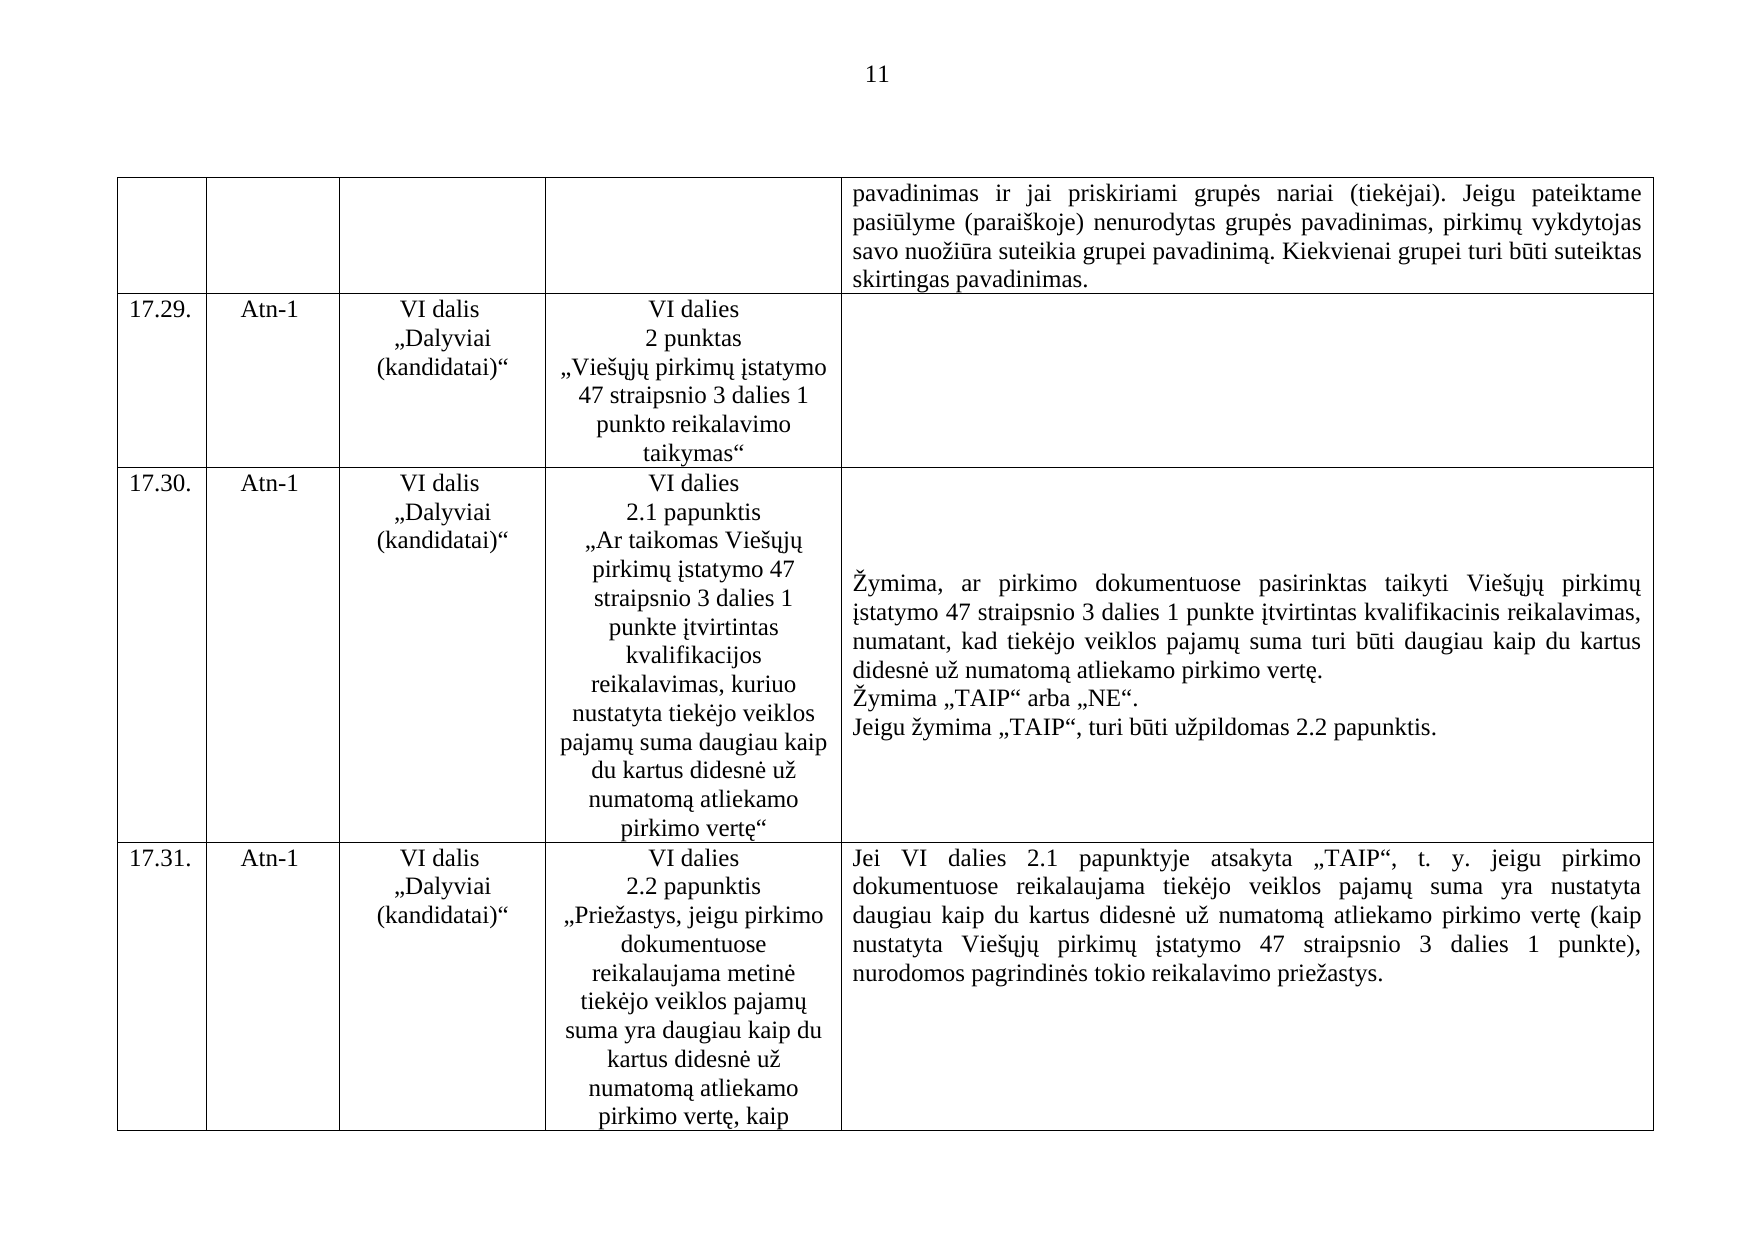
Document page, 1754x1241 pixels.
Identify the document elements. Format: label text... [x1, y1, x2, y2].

table_cell Atn-1 [207, 843, 339, 1130]
table_cell 17.29. [118, 294, 206, 467]
table_cell VI dalis „Dalyviai (kandidatai)“ [340, 843, 545, 1130]
table_cell VI dalies 2.2 papunktis „Priežastys, jeigu pirkimo dokumentuose reikalaujama metinė tiekėjo veiklos pajamų suma yra daugiau kaip du kartus didesnė už numatomą atliekamo pirkimo vertę, kaip [546, 843, 841, 1130]
table_cell [842, 294, 1653, 467]
table_cell [340, 178, 545, 293]
table_cell 17.30. [118, 468, 206, 842]
table_cell [207, 178, 339, 293]
table_cell Atn-1 [207, 294, 339, 467]
table_cell pavadinimas ir jai priskiriami grupės nariai (tiekėjai). Jeigu pateiktame pasiūlyme (paraiškoje) nenurodytas grupės pavadinimas, pirkimų vykdytojas savo nuožiūra suteikia grupei pavadinimą. Kiekvienai grupei turi būti suteiktas skirtingas pavadinimas. [842, 178, 1653, 293]
table_cell [118, 178, 206, 293]
table_cell Jei VI dalies 2.1 papunktyje atsakyta „TAIP“, t. y. jeigu pirkimo dokumentuose reikalaujama tiekėjo veiklos pajamų suma yra nustatyta daugiau kaip du kartus didesnė už numatomą atliekamo pirkimo vertę (kaip nustatyta Viešųjų pirkimų įstatymo 47 straipsnio 3 dalies 1 punkte), nurodomos pagrindinės tokio reikalavimo priežastys. [842, 843, 1653, 1130]
table_cell VI dalis „Dalyviai (kandidatai)“ [340, 294, 545, 467]
table_cell [546, 178, 841, 293]
table_cell VI dalis „Dalyviai (kandidatai)“ [340, 468, 545, 842]
table_cell VI dalies 2 punktas „Viešųjų pirkimų įstatymo 47 straipsnio 3 dalies 1 punkto reikalavimo taikymas“ [546, 294, 841, 467]
table_cell 17.31. [118, 843, 206, 1130]
table_cell Žymima, ar pirkimo dokumentuose pasirinktas taikyti Viešųjų pirkimų įstatymo 47 straipsnio 3 dalies 1 punkte įtvirtintas kvalifikacinis reikalavimas, numatant, kad tiekėjo veiklos pajamų suma turi būti daugiau kaip du kartus didesnė už numatomą atliekamo pirkimo vertę. Žymima „TAIP“ arba „NE“. Jeigu žymima „TAIP“, turi būti užpildomas 2.2 papunktis. [842, 468, 1653, 842]
table_cell Atn-1 [207, 468, 339, 842]
table_cell VI dalies 2.1 papunktis „Ar taikomas Viešųjų pirkimų įstatymo 47 straipsnio 3 dalies 1 punkte įtvirtintas kvalifikacijos reikalavimas, kuriuo nustatyta tiekėjo veiklos pajamų suma daugiau kaip du kartus didesnė už numatomą atliekamo pirkimo vertę“ [546, 468, 841, 842]
